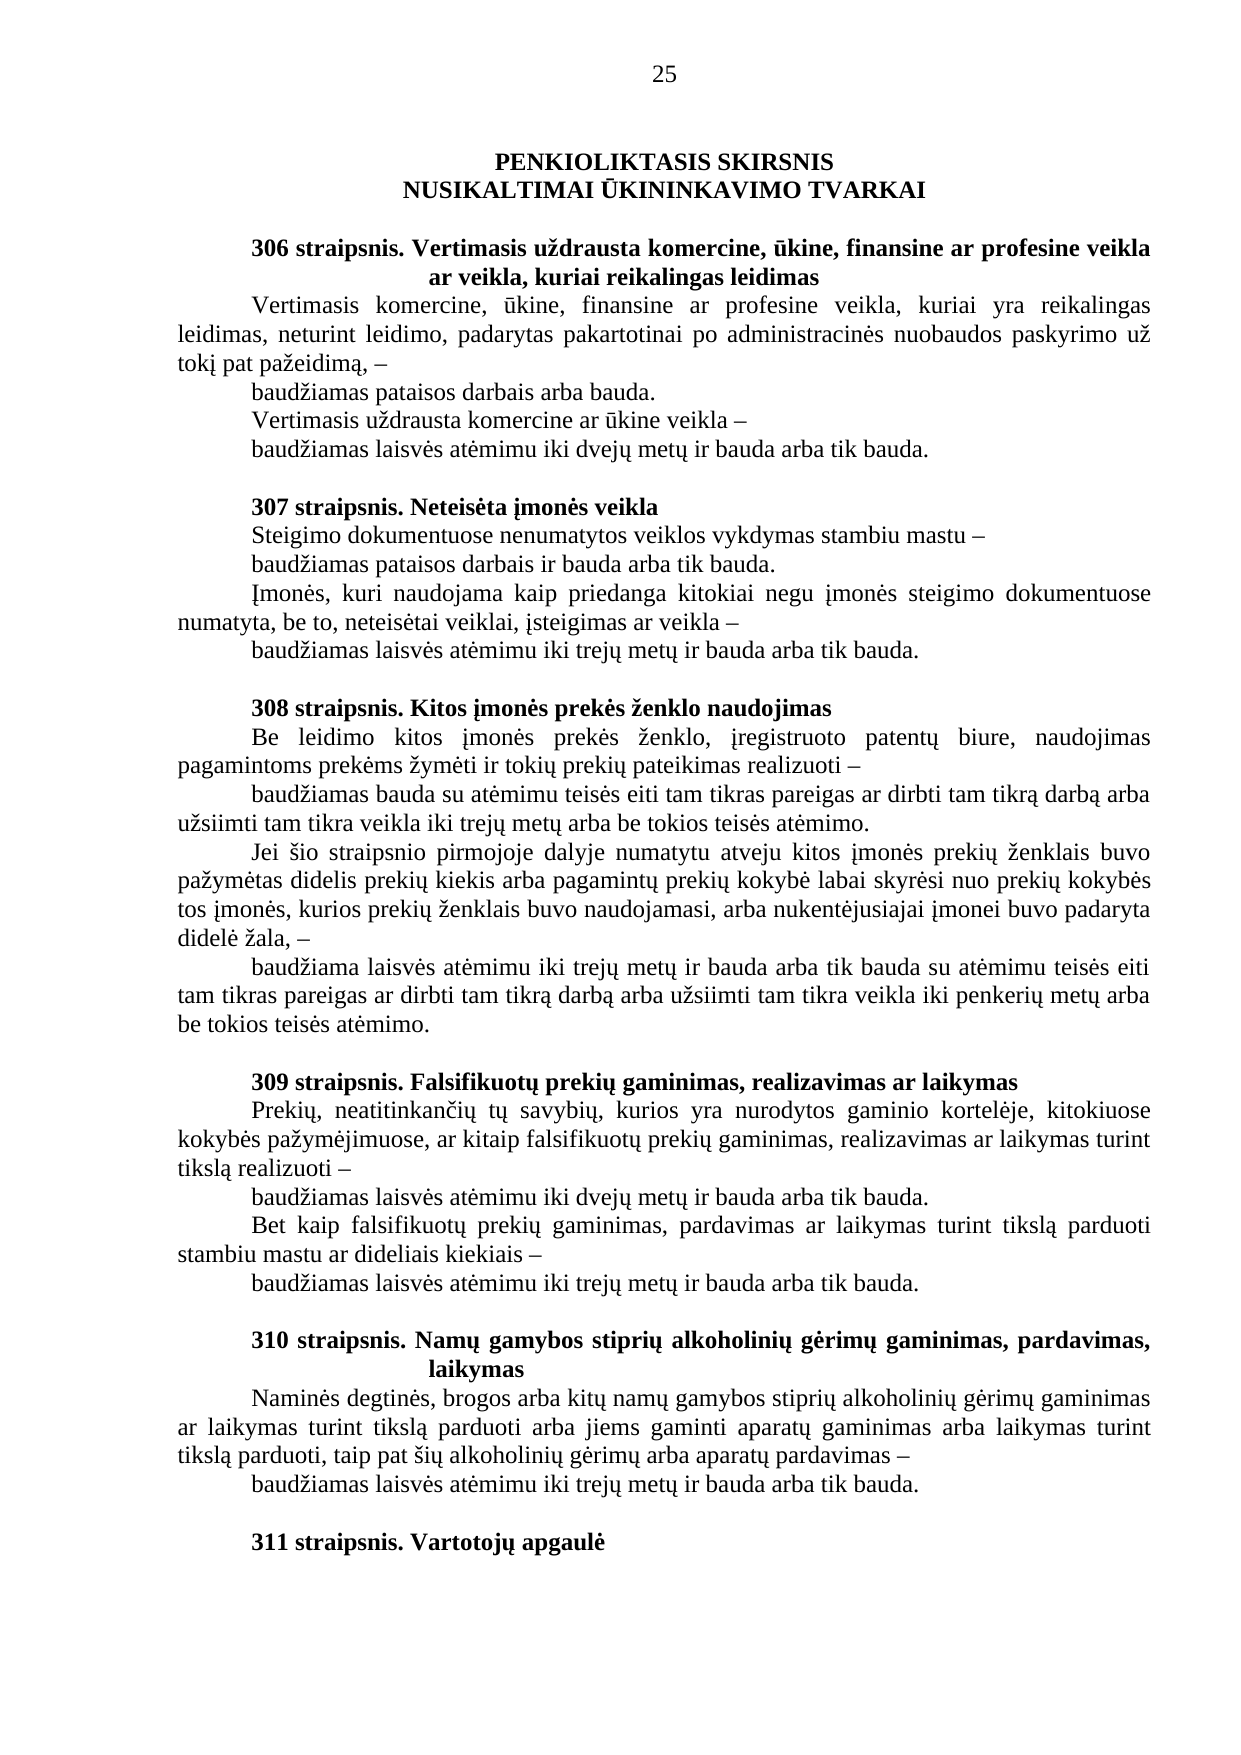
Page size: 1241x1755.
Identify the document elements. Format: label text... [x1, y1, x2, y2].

text baudžiama laisvės atėmimu iki trejų metų ir bauda arba tik bauda su atėmimu teisės eiti tam tikras pareigas ar dirbti tam tikrą darbą arba užsiimti tam tikra veikla iki penkerių metų arba be tokios teisės atėmimo. [177, 952, 1152, 1038]
text baudžiamas pataisos darbais ir bauda arba tik bauda. [177, 549, 1152, 578]
text baudžiamas pataisos darbais arba bauda. [177, 377, 1152, 406]
text baudžiamas laisvės atėmimu iki trejų metų ir bauda arba tik bauda. [177, 636, 1152, 664]
text baudžiamas laisvės atėmimu iki trejų metų ir bauda arba tik bauda. [177, 1469, 1152, 1498]
text PENKIOLIKTASIS SKIRSNIS [177, 147, 1152, 176]
text baudžiamas laisvės atėmimu iki dvejų metų ir bauda arba tik bauda. [177, 1182, 1152, 1211]
text 308 straipsnis. Kitos įmonės prekės ženklo naudojimas [177, 693, 1152, 722]
text baudžiamas laisvės atėmimu iki trejų metų ir bauda arba tik bauda. [177, 1268, 1152, 1297]
text Naminės degtinės, brogos arba kitų namų gamybos stiprių alkoholinių gėrimų gaminimas ar laikymas turint tikslą parduoti arba jiems gaminti aparatų gaminimas arba laikymas turint tikslą parduoti, taip pat šių alkoholinių gėrimų arba aparatų pardavimas – [177, 1383, 1152, 1469]
text 306 straipsnis. Vertimasis uždrausta komercine, ūkine, finansine ar profesine veikla ar veikla, kuriai reikalingas leidimas [251, 233, 1152, 291]
text NUSIKALTIMAI ŪKININKAVIMO TVARKAI [177, 176, 1152, 204]
text Steigimo dokumentuose nenumatytos veiklos vykdymas stambiu mastu – [177, 521, 1152, 549]
text baudžiamas bauda su atėmimu teisės eiti tam tikras pareigas ar dirbti tam tikrą darbą arba užsiimti tam tikra veikla iki trejų metų arba be tokios teisės atėmimo. [177, 779, 1152, 837]
text Vertimasis komercine, ūkine, finansine ar profesine veikla, kuriai yra reikalingas leidimas, neturint leidimo, padarytas pakartotinai po administracinės nuobaudos paskyrimo už tokį pat pažeidimą, – [177, 291, 1152, 377]
text Prekių, neatitinkančių tų savybių, kurios yra nurodytos gaminio kortelėje, kitokiuose kokybės pažymėjimuose, ar kitaip falsifikuotų prekių gaminimas, realizavimas ar laikymas turint tikslą realizuoti – [177, 1096, 1152, 1182]
text 310 straipsnis. Namų gamybos stiprių alkoholinių gėrimų gaminimas, pardavimas, laikymas [251, 1326, 1152, 1383]
text 311 straipsnis. Vartotojų apgaulė [177, 1527, 1152, 1556]
text 307 straipsnis. Neteisėta įmonės veikla [177, 492, 1152, 521]
text baudžiamas laisvės atėmimu iki dvejų metų ir bauda arba tik bauda. [177, 434, 1152, 463]
text Be leidimo kitos įmonės prekės ženklo, įregistruoto patentų biure, naudojimas pagamintoms prekėms žymėti ir tokių prekių pateikimas realizuoti – [177, 722, 1152, 779]
text 309 straipsnis. Falsifikuotų prekių gaminimas, realizavimas ar laikymas [177, 1067, 1152, 1096]
text Įmonės, kuri naudojama kaip priedanga kitokiai negu įmonės steigimo dokumentuose numatyta, be to, neteisėtai veiklai, įsteigimas ar veikla – [177, 578, 1152, 636]
text Vertimasis uždrausta komercine ar ūkine veikla – [177, 406, 1152, 434]
text Jei šio straipsnio pirmojoje dalyje numatytu atveju kitos įmonės prekių ženklais buvo pažymėtas didelis prekių kiekis arba pagamintų prekių kokybė labai skyrėsi nuo prekių kokybės tos įmonės, kurios prekių ženklais buvo naudojamasi, arba nukentėjusiajai įmonei buvo padaryta didelė žala, – [177, 837, 1152, 952]
text Bet kaip falsifikuotų prekių gaminimas, pardavimas ar laikymas turint tikslą parduoti stambiu mastu ar dideliais kiekiais – [177, 1211, 1152, 1268]
